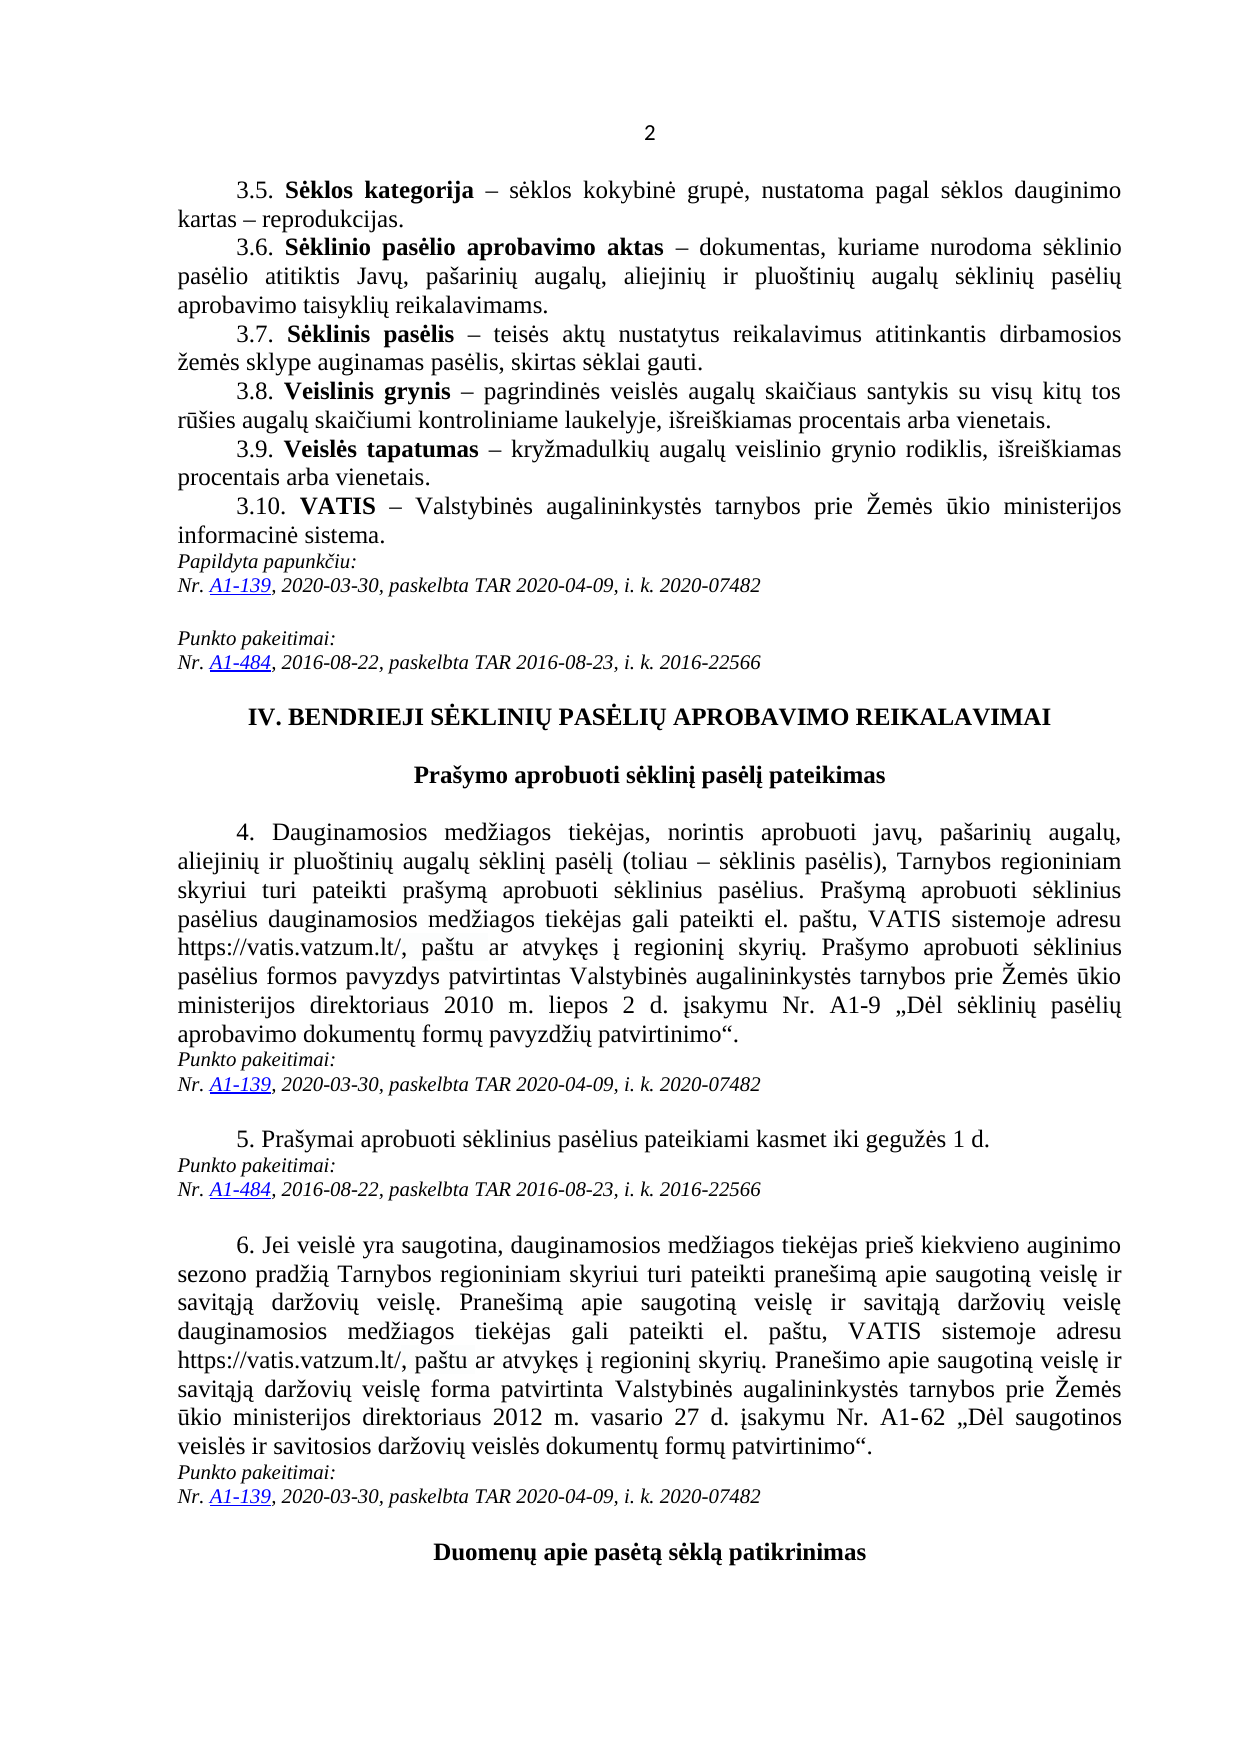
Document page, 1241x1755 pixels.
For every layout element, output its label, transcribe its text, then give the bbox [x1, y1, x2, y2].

text Duomenų apie pasėtą sėklą patikrinimas [177, 1537, 1122, 1566]
text Punkto pakeitimai: [177, 1460, 1122, 1484]
text Nr. A1-139, 2020-03-30, paskelbta TAR 2020-04-09, i. k. 2020-07482 [177, 573, 1122, 597]
text 6. Jei veislė yra saugotina, dauginamosios medžiagos tiekėjas prieš kiekvieno auginimo sezono pradžią Tarnybos regioniniam skyriui turi pateikti pranešimą apie saugotiną veislę ir savitąją daržovių veislę. Pranešimą apie saugotiną veislę ir savitąją daržovių veislę dauginamosios medžiagos tiekėjas gali pateikti el. paštu, VATIS sistemoje adresu https://vatis.vatzum.lt/, paštu ar atvykęs į regioninį skyrių. Pranešimo apie saugotiną veislę ir savitąją daržovių veislę forma patvirtinta Valstybinės augalininkystės tarnybos prie Žemės ūkio ministerijos direktoriaus 2012 m. vasario 27 d. įsakymu Nr. A1-62 „Dėl saugotinos veislės ir savitosios daržovių veislės dokumentų formų patvirtinimo“. [177, 1230, 1122, 1460]
text Punkto pakeitimai: [177, 1153, 1122, 1177]
text 3.6. Sėklinio pasėlio aprobavimo aktas – dokumentas, kuriame nurodoma sėklinio pasėlio atitiktis Javų, pašarinių augalų, aliejinių ir pluoštinių augalų sėklinių pasėlių aprobavimo taisyklių reikalavimams. [177, 232, 1122, 319]
text Prašymo aprobuoti sėklinį pasėlį pateikimas [177, 760, 1122, 789]
text 3.8. Veislinis grynis – pagrindinės veislės augalų skaičiaus santykis su visų kitų tos rūšies augalų skaičiumi kontroliniame laukelyje, išreiškiamas procentais arba vienetais. [177, 376, 1122, 434]
text 5. Prašymai aprobuoti sėklinius pasėlius pateikiami kasmet iki gegužės 1 d. [177, 1124, 1122, 1153]
text Nr. A1-484, 2016-08-22, paskelbta TAR 2016-08-23, i. k. 2016-22566 [177, 649, 1122, 674]
text 4. Dauginamosios medžiagos tiekėjas, norintis aprobuoti javų, pašarinių augalų, aliejinių ir pluoštinių augalų sėklinį pasėlį (toliau – sėklinis pasėlis), Tarnybos regioniniam skyriui turi pateikti prašymą aprobuoti sėklinius pasėlius. Prašymą aprobuoti sėklinius pasėlius dauginamosios medžiagos tiekėjas gali pateikti el. paštu, VATIS sistemoje adresu https://vatis.vatzum.lt/, paštu ar atvykęs į regioninį skyrių. Prašymo aprobuoti sėklinius pasėlius formos pavyzdys patvirtintas Valstybinės augalininkystės tarnybos prie Žemės ūkio ministerijos direktoriaus 2010 m. liepos 2 d. įsakymu Nr. A1-9 „Dėl sėklinių pasėlių aprobavimo dokumentų formų pavyzdžių patvirtinimo“. [177, 817, 1122, 1047]
text Punkto pakeitimai: [177, 1047, 1122, 1071]
text Punkto pakeitimai: [177, 626, 1122, 649]
text IV. BENDRIEJI SĖKLINIŲ PASĖLIŲ APROBAVIMO REIKALAVIMAI [177, 702, 1122, 731]
text Nr. A1-139, 2020-03-30, paskelbta TAR 2020-04-09, i. k. 2020-07482 [177, 1484, 1122, 1508]
text 3.5. Sėklos kategorija – sėklos kokybinė grupė, nustatoma pagal sėklos dauginimo kartas – reprodukcijas. [177, 175, 1122, 232]
text Papildyta papunkčiu: [177, 549, 1122, 573]
text Nr. A1-139, 2020-03-30, paskelbta TAR 2020-04-09, i. k. 2020-07482 [177, 1071, 1122, 1096]
subtitle 3.9. Veislės tapatumas – kryžmadulkių augalų veislinio grynio rodiklis, išreiškiamas procentais arba vienetais. [177, 434, 1122, 491]
text 3.10. VATIS – Valstybinės augalininkystės tarnybos prie Žemės ūkio ministerijos informacinė sistema. [177, 491, 1122, 549]
text Nr. A1-484, 2016-08-22, paskelbta TAR 2016-08-23, i. k. 2016-22566 [177, 1177, 1122, 1201]
text 3.7. Sėklinis pasėlis – teisės aktų nustatytus reikalavimus atitinkantis dirbamosios žemės sklype auginamas pasėlis, skirtas sėklai gauti. [177, 319, 1122, 376]
